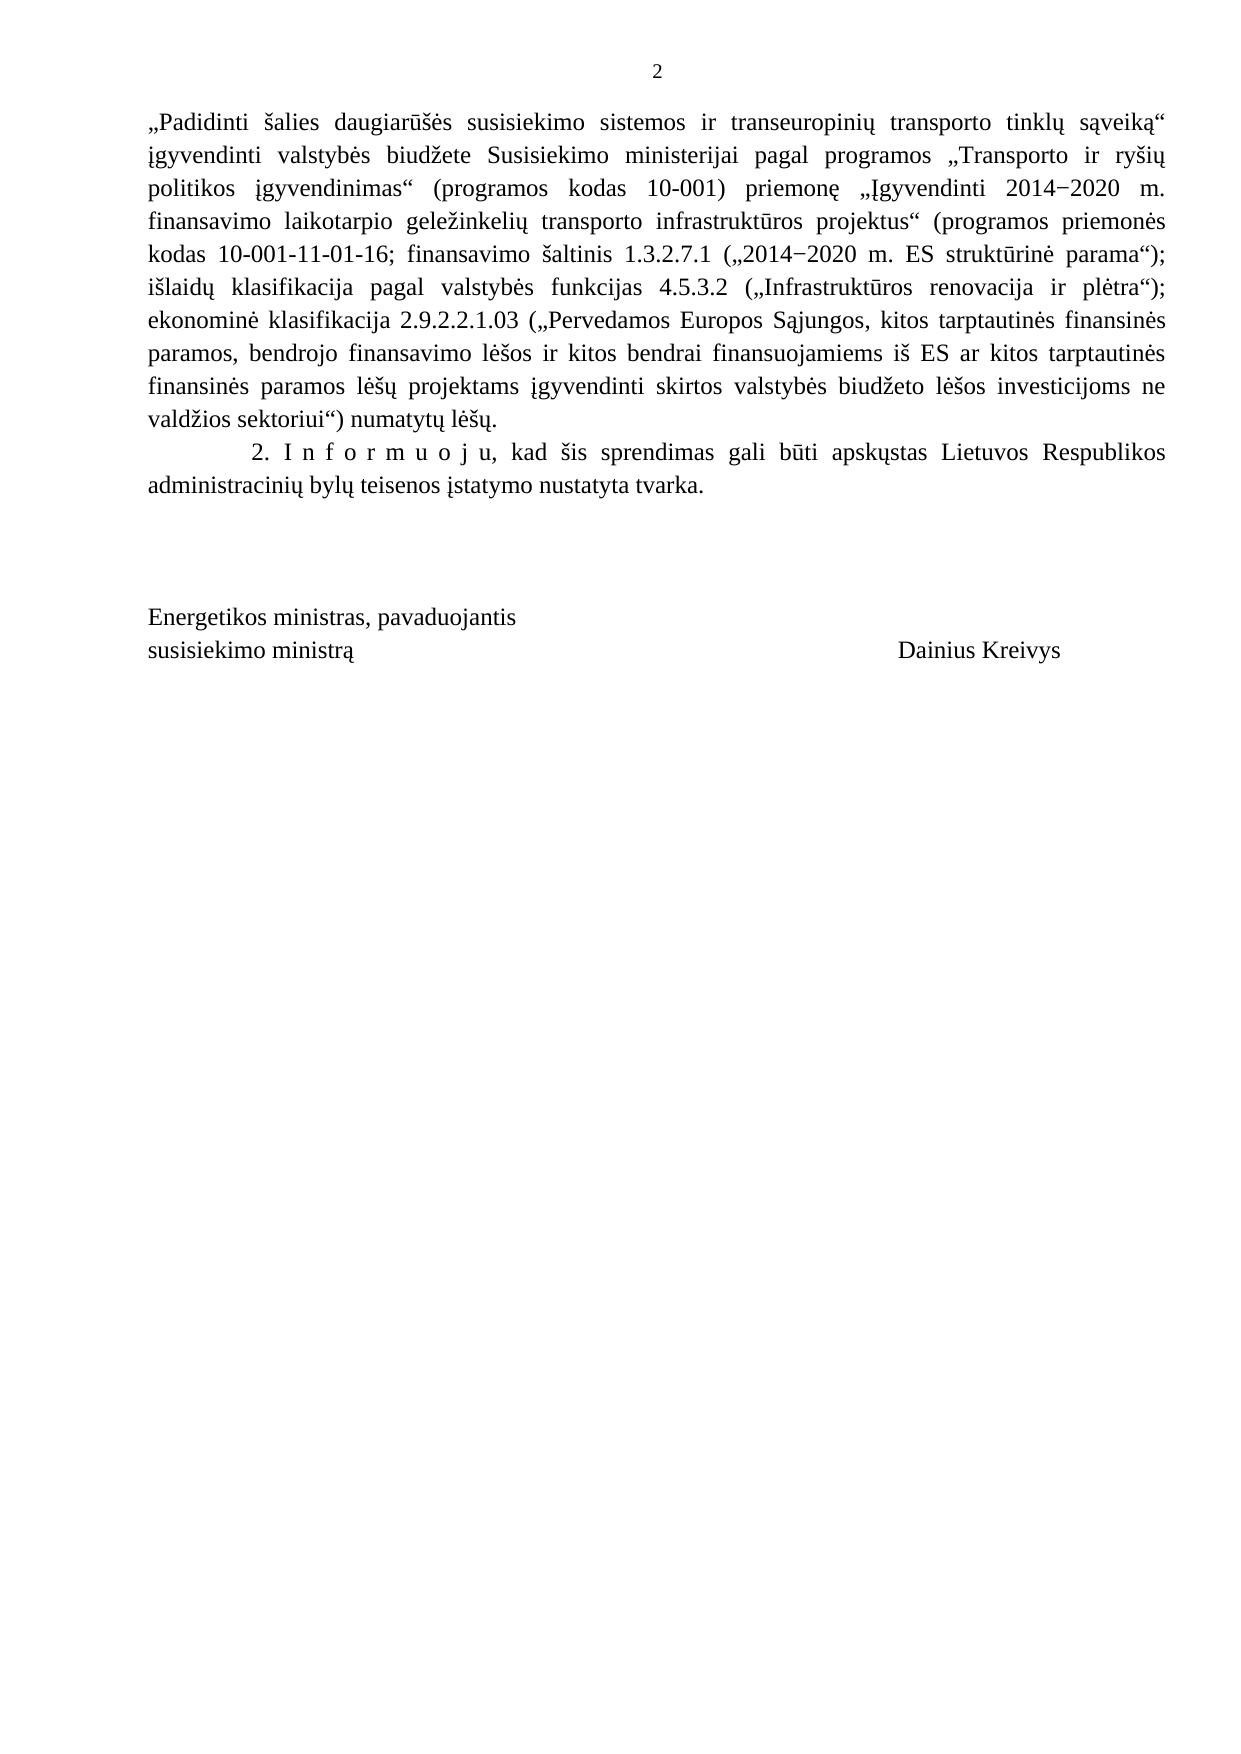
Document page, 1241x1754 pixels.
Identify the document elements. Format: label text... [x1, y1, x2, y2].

text Energetikos ministras, pavaduojantis susisiekimo ministrą Dainius Kreivys [148, 602, 1167, 664]
text „Padidinti šalies daugiarūšės susisiekimo sistemos ir transeuropinių transporto tinklų sąveiką“ įgyvendinti valstybės biudžete Susisiekimo ministerijai pagal programos „Transporto ir ryšių politikos įgyvendinimas“ (programos kodas 10-001) priemonę „Įgyvendinti 2014−2020 m. finansavimo laikotarpio geležinkelių transporto infrastruktūros projektus“ (programos priemonės kodas 10-001-11-01-16; finansavimo šaltinis 1.3.2.7.1 („2014−2020 m. ES struktūrinė parama“); išlaidų klasifikacija pagal valstybės funkcijas 4.5.3.2 („Infrastruktūros renovacija ir plėtra“); ekonominė klasifikacija 2.9.2.2.1.03 („Pervedamos Europos Sąjungos, kitos tarptautinės finansinės paramos, bendrojo finansavimo lėšos ir kitos bendrai finansuojamiems iš ES ar kitos tarptautinės finansinės paramos lėšų projektams įgyvendinti skirtos valstybės biudžeto lėšos investicijoms ne valdžios sektoriui“) numatytų lėšų. [148, 107, 1167, 433]
text 2. Informuoju, kad šis sprendimas gali būti apskųstas Lietuvos Respublikos administracinių bylų teisenos įstatymo nustatyta tvarka. [148, 437, 1167, 499]
